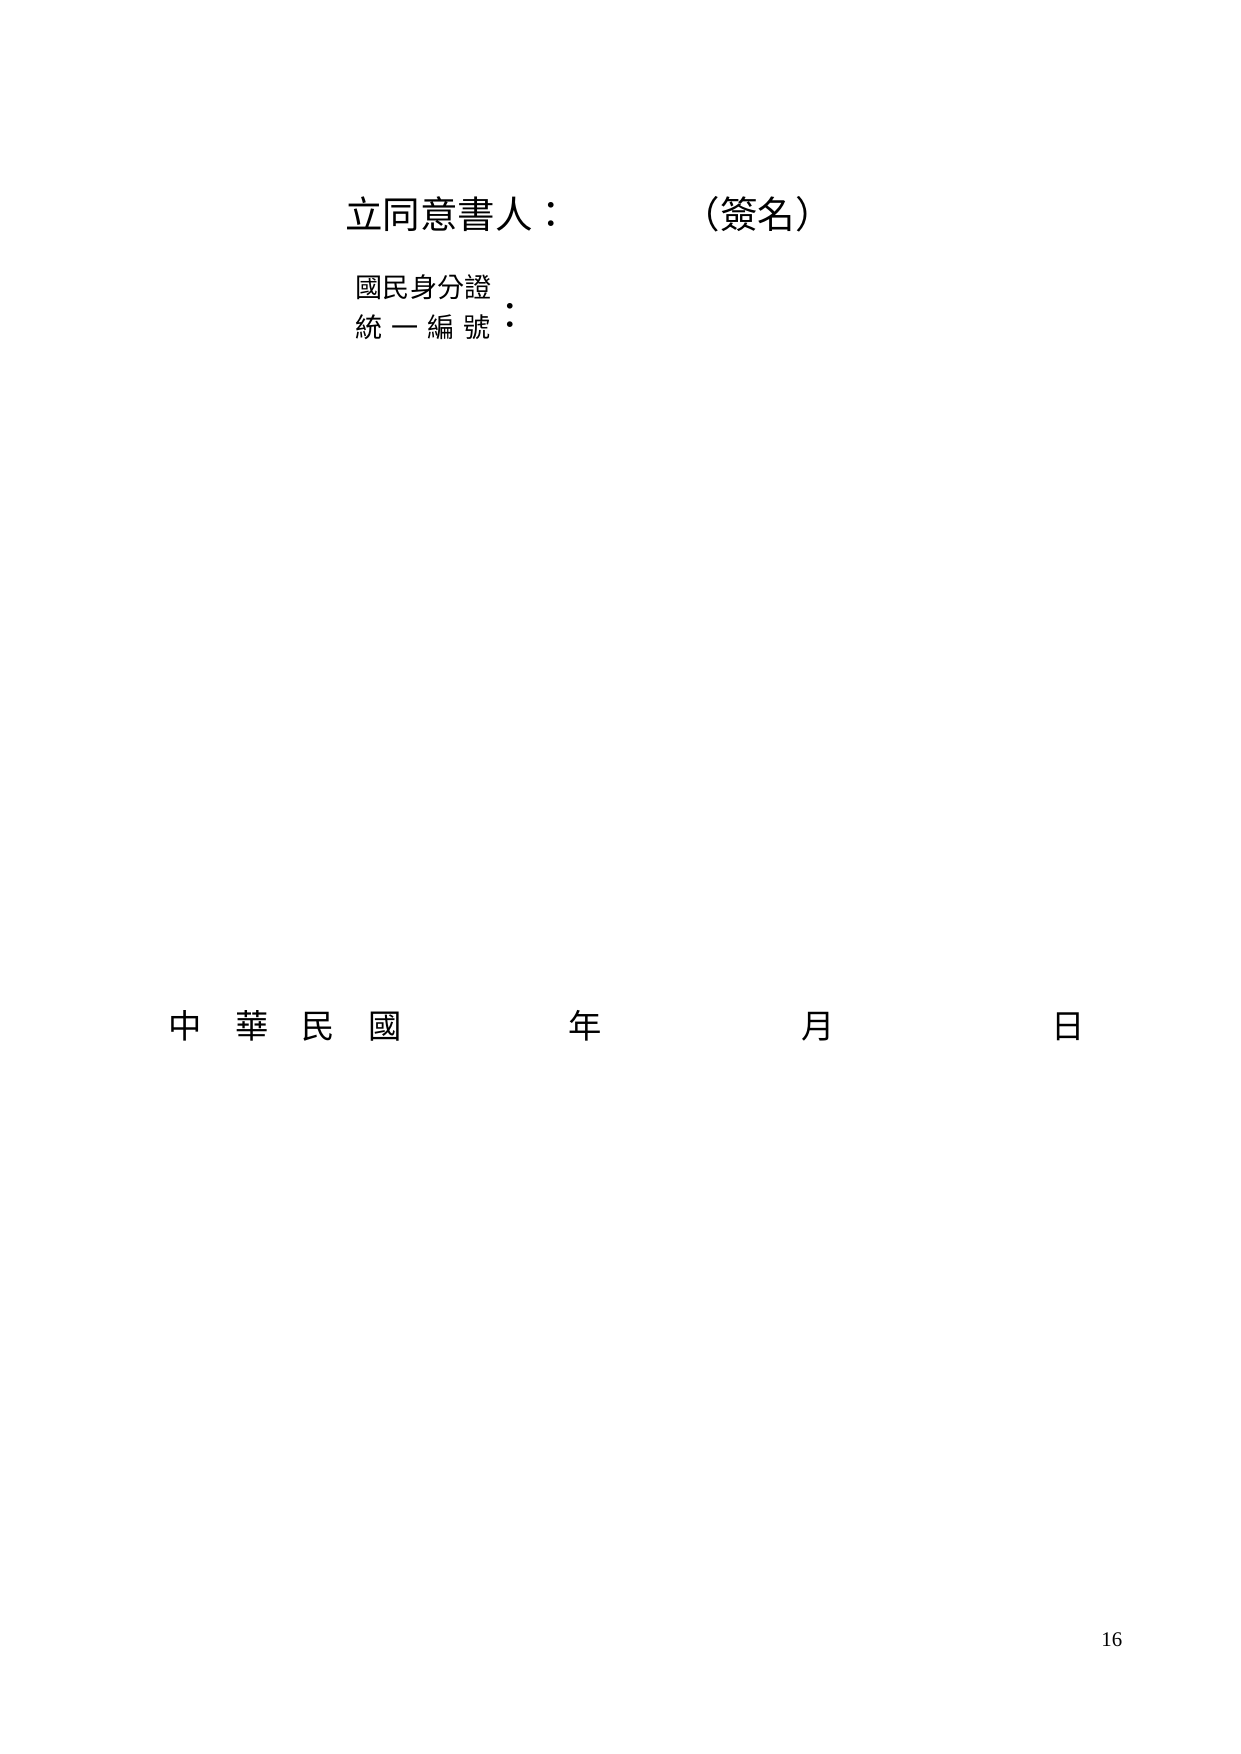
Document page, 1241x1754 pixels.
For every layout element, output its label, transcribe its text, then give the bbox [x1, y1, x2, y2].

text 中 華 民 國 年 月 日 [168, 983, 1122, 1045]
text 國民身分證統一編號： [139, 233, 1122, 358]
text 立同意書人： （簽名） [139, 170, 1122, 233]
